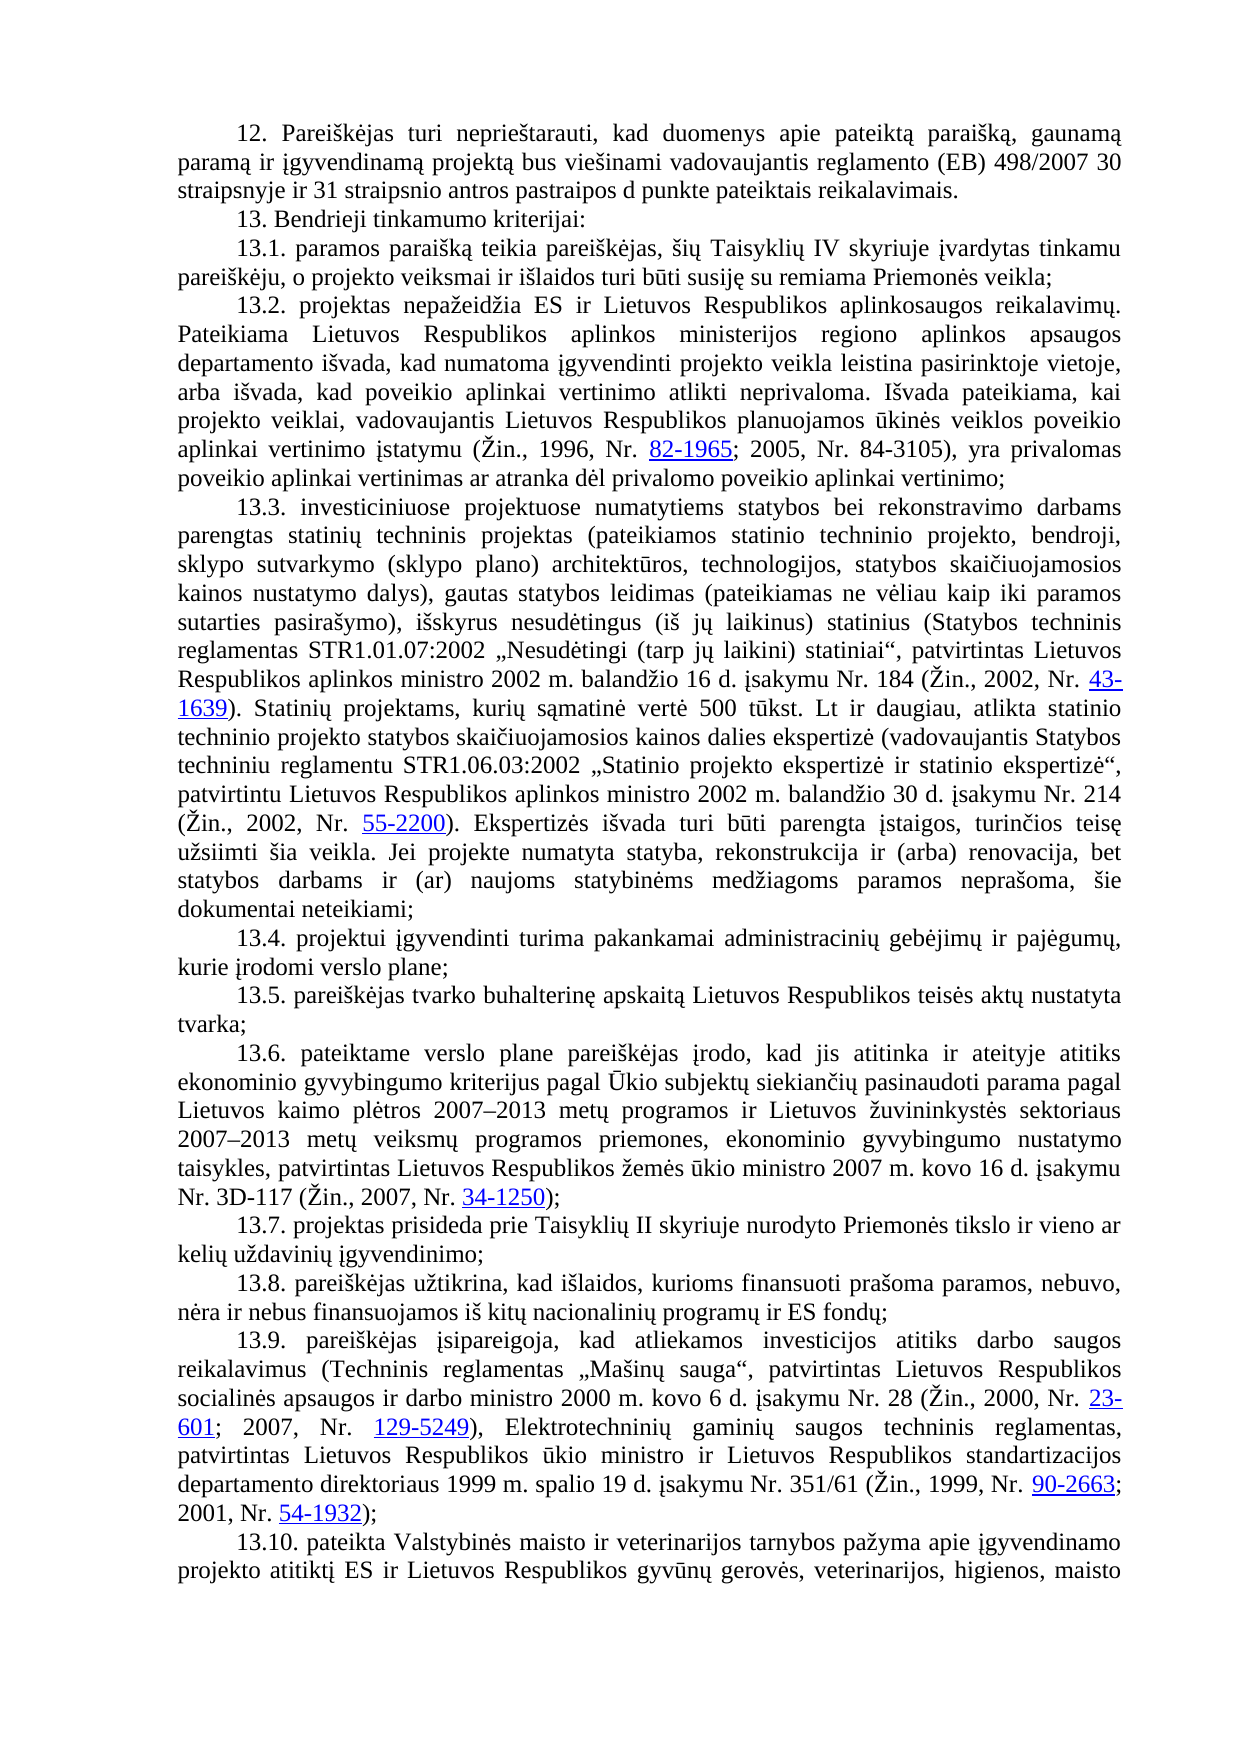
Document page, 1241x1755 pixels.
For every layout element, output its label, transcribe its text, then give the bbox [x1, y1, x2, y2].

text 13.4. projektui įgyvendinti turima pakankamai administracinių gebėjimų ir pajėgumų, kurie įrodomi verslo plane; [177, 923, 1122, 981]
text 13.9. pareiškėjas įsipareigoja, kad atliekamos investicijos atitiks darbo saugos reikalavimus (Techninis reglamentas „Mašinų sauga“, patvirtintas Lietuvos Respublikos socialinės apsaugos ir darbo ministro 2000 m. kovo 6 d. įsakymu Nr. 28 (Žin., 2000, Nr. 23-601; 2007, Nr. 129-5249), Elektrotechninių gaminių saugos techninis reglamentas, patvirtintas Lietuvos Respublikos ūkio ministro ir Lietuvos Respublikos standartizacijos departamento direktoriaus 1999 m. spalio 19 d. įsakymu Nr. 351/61 (Žin., 1999, Nr. 90-2663; 2001, Nr. 54-1932); [177, 1326, 1122, 1527]
text 13.8. pareiškėjas užtikrina, kad išlaidos, kurioms finansuoti prašoma paramos, nebuvo, nėra ir nebus finansuojamos iš kitų nacionalinių programų ir ES fondų; [177, 1268, 1122, 1326]
text 13.6. pateiktame verslo plane pareiškėjas įrodo, kad jis atitinka ir ateityje atitiks ekonominio gyvybingumo kriterijus pagal Ūkio subjektų siekiančių pasinaudoti parama pagal Lietuvos kaimo plėtros 2007–2013 metų programos ir Lietuvos žuvininkystės sektoriaus 2007–2013 metų veiksmų programos priemones, ekonominio gyvybingumo nustatymo taisykles, patvirtintas Lietuvos Respublikos žemės ūkio ministro 2007 m. kovo 16 d. įsakymu Nr. 3D-117 (Žin., 2007, Nr. 34-1250); [177, 1038, 1122, 1211]
text 13.3. investiciniuose projektuose numatytiems statybos bei rekonstravimo darbams parengtas statinių techninis projektas (pateikiamos statinio techninio projekto, bendroji, sklypo sutvarkymo (sklypo plano) architektūros, technologijos, statybos skaičiuojamosios kainos nustatymo dalys), gautas statybos leidimas (pateikiamas ne vėliau kaip iki paramos sutarties pasirašymo), išskyrus nesudėtingus (iš jų laikinus) statinius (Statybos techninis reglamentas STR1.01.07:2002 „Nesudėtingi (tarp jų laikini) statiniai“, patvirtintas Lietuvos Respublikos aplinkos ministro 2002 m. balandžio 16 d. įsakymu Nr. 184 (Žin., 2002, Nr. 43-1639). Statinių projektams, kurių sąmatinė vertė 500 tūkst. Lt ir daugiau, atlikta statinio techninio projekto statybos skaičiuojamosios kainos dalies ekspertizė (vadovaujantis Statybos techniniu reglamentu STR1.06.03:2002 „Statinio projekto ekspertizė ir statinio ekspertizė“, patvirtintu Lietuvos Respublikos aplinkos ministro 2002 m. balandžio 30 d. įsakymu Nr. 214 (Žin., 2002, Nr. 55-2200). Ekspertizės išvada turi būti parengta įstaigos, turinčios teisę užsiimti šia veikla. Jei projekte numatyta statyba, rekonstrukcija ir (arba) renovacija, bet statybos darbams ir (ar) naujoms statybinėms medžiagoms paramos neprašoma, šie dokumentai neteikiami; [177, 492, 1122, 923]
text 13.2. projektas nepažeidžia ES ir Lietuvos Respublikos aplinkosaugos reikalavimų. Pateikiama Lietuvos Respublikos aplinkos ministerijos regiono aplinkos apsaugos departamento išvada, kad numatoma įgyvendinti projekto veikla leistina pasirinktoje vietoje, arba išvada, kad poveikio aplinkai vertinimo atlikti neprivaloma. Išvada pateikiama, kai projekto veiklai, vadovaujantis Lietuvos Respublikos planuojamos ūkinės veiklos poveikio aplinkai vertinimo įstatymu (Žin., 1996, Nr. 82-1965; 2005, Nr. 84-3105), yra privalomas poveikio aplinkai vertinimas ar atranka dėl privalomo poveikio aplinkai vertinimo; [177, 291, 1122, 492]
text 13. Bendrieji tinkamumo kriterijai: [177, 204, 1122, 233]
text 13.10. pateikta Valstybinės maisto ir veterinarijos tarnybos pažyma apie įgyvendinamo projekto atitiktį ES ir Lietuvos Respublikos gyvūnų gerovės, veterinarijos, higienos, maisto [177, 1527, 1122, 1584]
text 12. Pareiškėjas turi neprieštarauti, kad duomenys apie pateiktą paraišką, gaunamą paramą ir įgyvendinamą projektą bus viešinami vadovaujantis reglamento (EB) 498/2007 30 straipsnyje ir 31 straipsnio antros pastraipos d punkte pateiktais reikalavimais. [177, 118, 1122, 204]
text 13.5. pareiškėjas tvarko buhalterinę apskaitą Lietuvos Respublikos teisės aktų nustatyta tvarka; [177, 981, 1122, 1038]
text 13.1. paramos paraišką teikia pareiškėjas, šių Taisyklių IV skyriuje įvardytas tinkamu pareiškėju, o projekto veiksmai ir išlaidos turi būti susiję su remiama Priemonės veikla; [177, 233, 1122, 291]
text 13.7. projektas prisideda prie Taisyklių II skyriuje nurodyto Priemonės tikslo ir vieno ar kelių uždavinių įgyvendinimo; [177, 1211, 1122, 1268]
